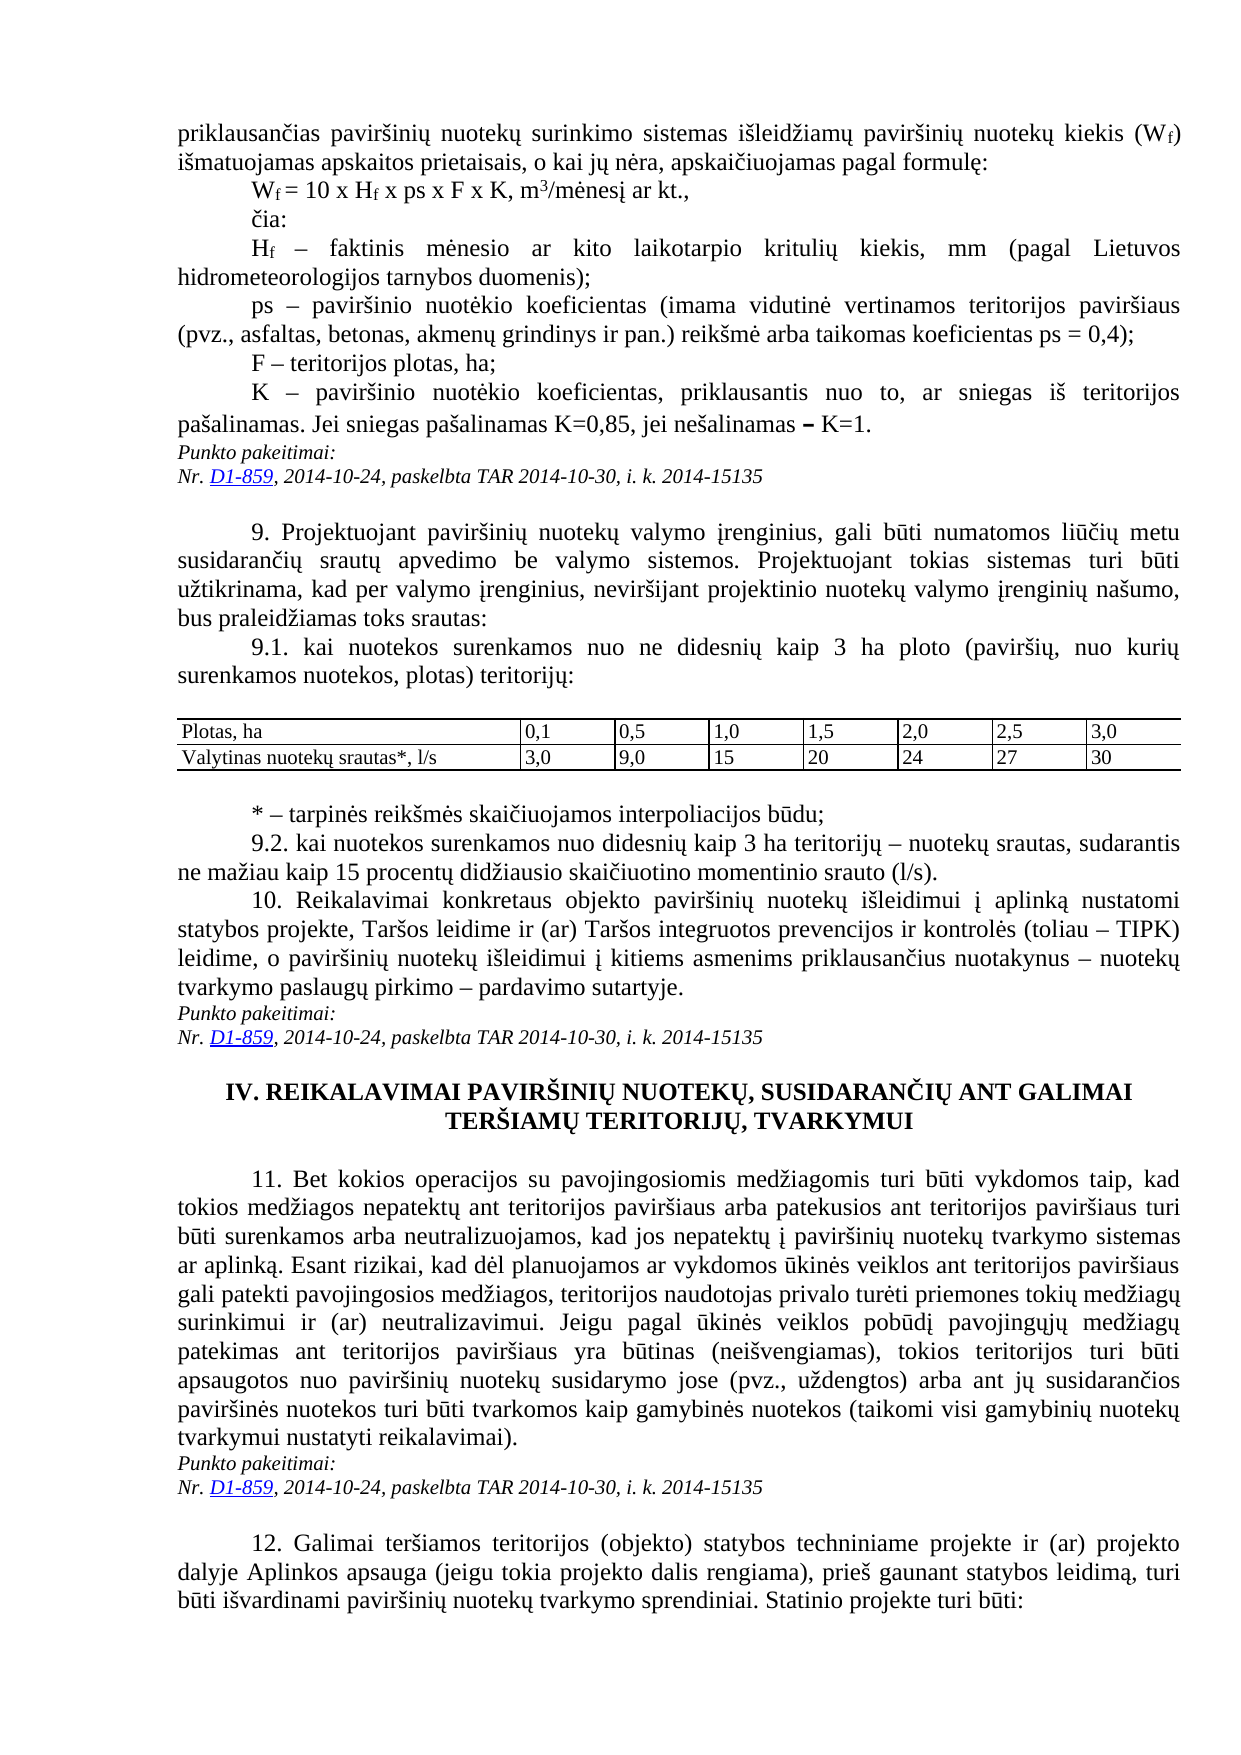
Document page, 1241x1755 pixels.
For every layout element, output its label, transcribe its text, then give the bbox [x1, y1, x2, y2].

text 12. Galimai teršiamos teritorijos (objekto) statybos techniniame projekte ir (ar) projekto dalyje Aplinkos apsauga (jeigu tokia projekto dalis rengiama), prieš gaunant statybos leidimą, turi būti išvardinami paviršinių nuotekų tvarkymo sprendiniai. Statinio projekte turi būti: [177, 1528, 1181, 1614]
table_header 0,1 [521, 720, 525, 743]
text Punkto pakeitimai: [177, 440, 1181, 464]
text priklausančias paviršinių nuotekų surinkimo sistemas išleidžiamų paviršinių nuotekų kiekis (Wf) išmatuojamas apskaitos prietaisais, o kai jų nėra, apskaičiuojamas pagal formulę: [177, 118, 1181, 176]
text 9. Projektuojant paviršinių nuotekų valymo įrenginius, gali būti numatomos liūčių metu susidarančių srautų apvedimo be valymo sistemos. Projektuojant tokias sistemas turi būti užtikrinama, kad per valymo įrenginius, neviršijant projektinio nuotekų valymo įrenginių našumo, bus praleidžiamas toks srautas: [177, 517, 1181, 632]
text ps – paviršinio nuotėkio koeficientas (imama vidutinė vertinamos teritorijos paviršiaus (pvz., asfaltas, betonas, akmenų grindinys ir pan.) reikšmė arba taikomas koeficientas ps = 0,4); [177, 291, 1181, 348]
table_header 3,0 [1177, 720, 1181, 743]
text čia: [177, 204, 1181, 233]
table_header 2,5 [1082, 720, 1086, 743]
text Nr. D1-859, 2014-10-24, paskelbta TAR 2014-10-30, i. k. 2014-15135 [177, 464, 1181, 488]
text Nr. D1-859, 2014-10-24, paskelbta TAR 2014-10-30, i. k. 2014-15135 [177, 1475, 1181, 1499]
text 11. Bet kokios operacijos su pavojingosiomis medžiagomis turi būti vykdomos taip, kad tokios medžiagos nepatektų ant teritorijos paviršiaus arba patekusios ant teritorijos paviršiaus turi būti surenkamos arba neutralizuojamos, kad jos nepatektų į paviršinių nuotekų tvarkymo sistemas ar aplinką. Esant rizikai, kad dėl planuojamos ar vykdomos ūkinės veiklos ant teritorijos paviršiaus gali patekti pavojingosios medžiagos, teritorijos naudotojas privalo turėti priemones tokių medžiagų surinkimui ir (ar) neutralizavimui. Jeigu pagal ūkinės veiklos pobūdį pavojingųjų medžiagų patekimas ant teritorijos paviršiaus yra būtinas (neišvengiamas), tokios teritorijos turi būti apsaugotos nuo paviršinių nuotekų susidarymo jose (pvz., uždengtos) arba ant jų susidarančios paviršinės nuotekos turi būti tvarkomos kaip gamybinės nuotekos (taikomi visi gamybinių nuotekų tvarkymui nustatyti reikalavimai). [177, 1164, 1181, 1451]
text IV. REIKALAVIMAI PAVIRŠINIŲ NUOTEKŲ, SUSIDARANČIŲ ANT GALIMAI TERŠIAMŲ TERITORIJŲ, TVARKYMUI [177, 1077, 1181, 1135]
text 10. Reikalavimai konkretaus objekto paviršinių nuotekų išleidimui į aplinką nustatomi statybos projekte, Taršos leidime ir (ar) Taršos integruotos prevencijos ir kontrolės (toliau – TIPK) leidime, o paviršinių nuotekų išleidimui į kitiems asmenims priklausančius nuotakynus – nuotekų tvarkymo paslaugų pirkimo – pardavimo sutartyje. [177, 886, 1181, 1001]
table_cell 27 [1082, 745, 1086, 769]
table_header 1,5 [804, 720, 808, 743]
text Punkto pakeitimai: [177, 1451, 1181, 1475]
table_cell 30 [1177, 745, 1181, 769]
table_cell 24 [988, 745, 992, 769]
text 9.1. kai nuotekos surenkamos nuo ne didesnių kaip 3 ha ploto (paviršių, nuo kurių surenkamos nuotekos, plotas) teritorijų: [177, 632, 1181, 689]
text 9.2. kai nuotekos surenkamos nuo didesnių kaip 3 ha teritorijų – nuotekų srautas, sudarantis ne mažiau kaip 15 procentų didžiausio skaičiuotino momentinio srauto (l/s). [177, 828, 1181, 886]
table_cell 15 [799, 745, 803, 769]
text K – paviršinio nuotėkio koeficientas, priklausantis nuo to, ar sniegas iš teritorijos pašalinamas. Jei sniegas pašalinamas K=0,85, jei nešalinamas – K=1. [177, 377, 1181, 440]
text Punkto pakeitimai: [177, 1001, 1181, 1025]
text Hf – faktinis mėnesio ar kito laikotarpio kritulių kiekis, mm (pagal Lietuvos hidrometeorologijos tarnybos duomenis); [177, 233, 1181, 291]
text * – tarpinės reikšmės skaičiuojamos interpoliacijos būdu; [177, 799, 1181, 828]
table_header 3,0 [1087, 720, 1091, 743]
table_cell 3,0 [521, 745, 525, 769]
table_header 1,0 [799, 720, 803, 743]
table_cell 20 [804, 745, 808, 769]
table_header 2,0 [988, 720, 992, 743]
text Nr. D1-859, 2014-10-24, paskelbta TAR 2014-10-30, i. k. 2014-15135 [177, 1025, 1181, 1049]
text F – teritorijos plotas, ha; [177, 348, 1181, 377]
table_cell 30 [1087, 745, 1091, 769]
text Wf = 10 x Hf x ps x F x K, m3/mėnesį ar kt., [177, 176, 1181, 204]
